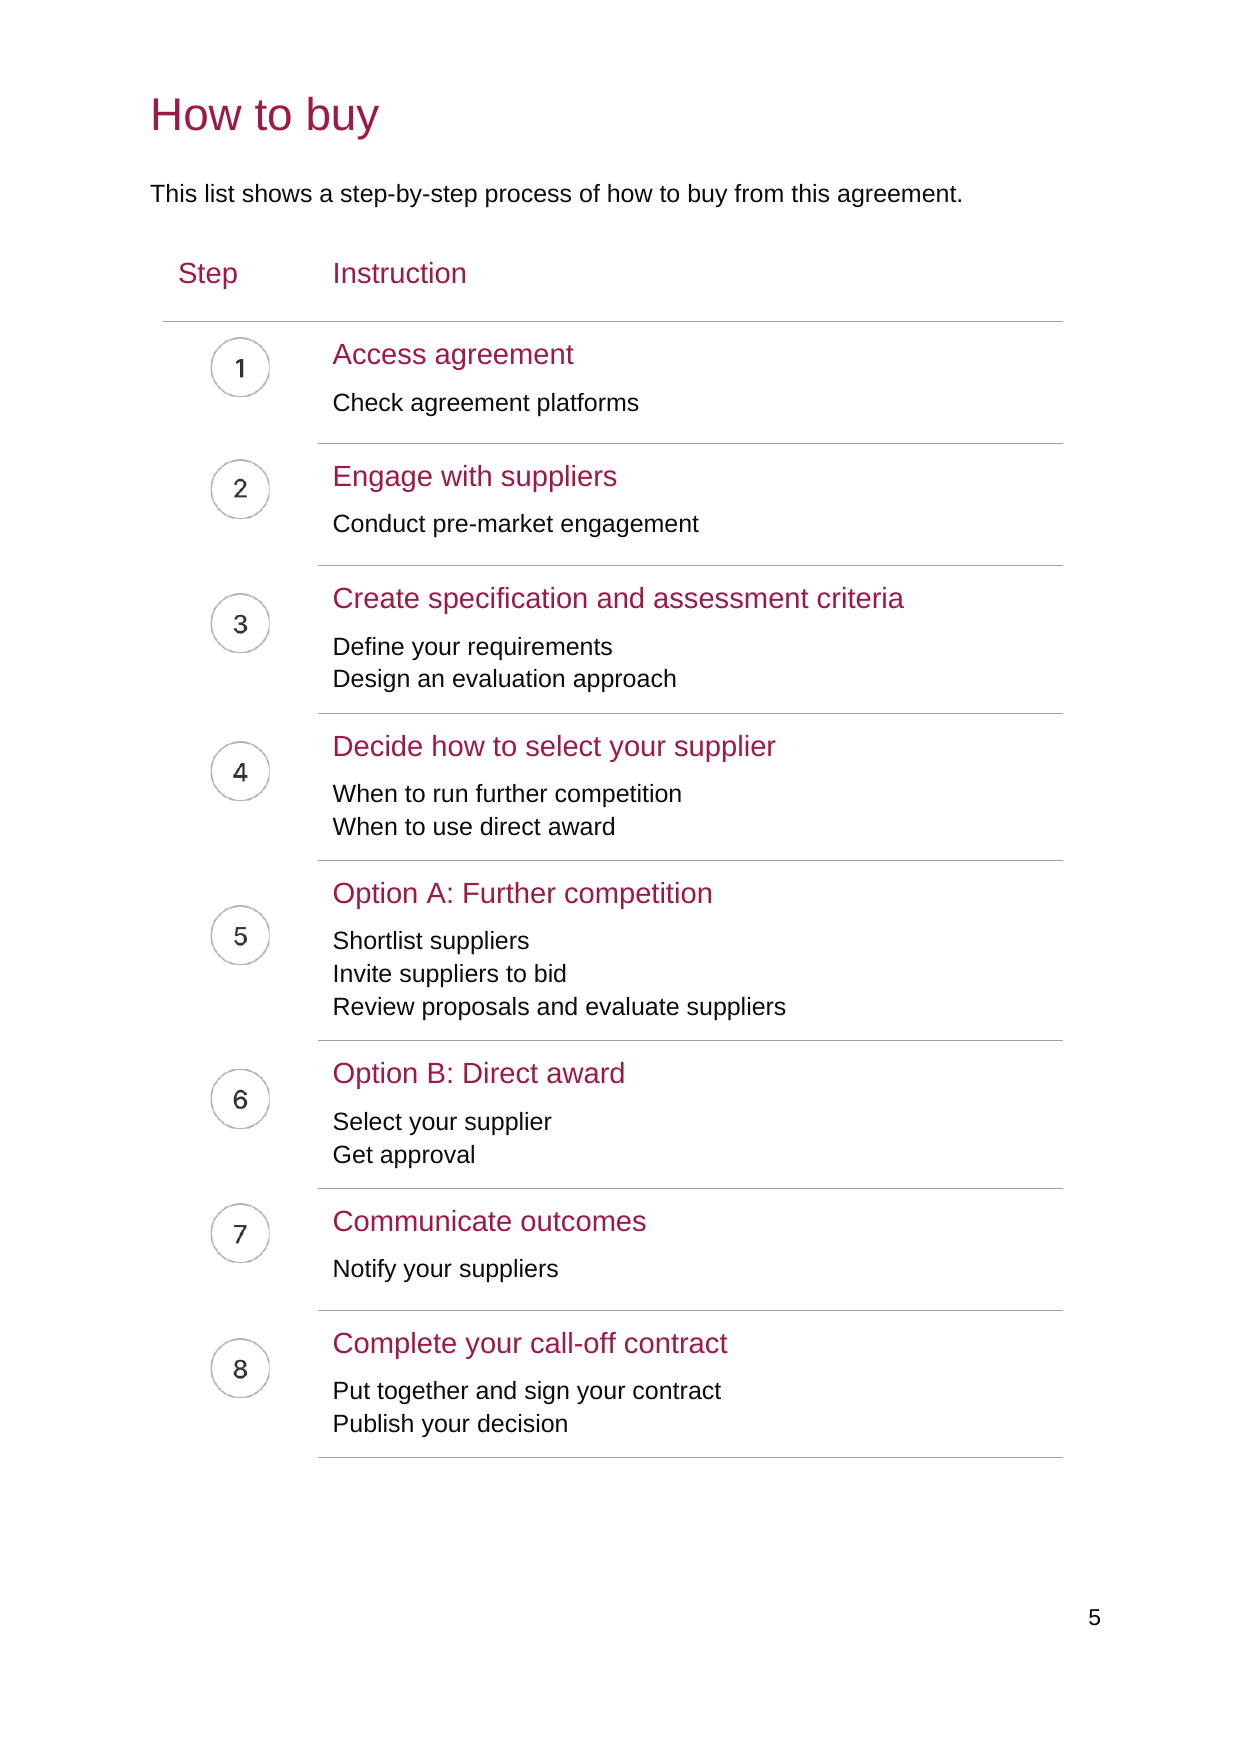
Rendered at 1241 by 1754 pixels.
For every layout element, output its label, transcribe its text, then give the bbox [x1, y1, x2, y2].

table_cell [1063, 1188, 1078, 1310]
table_header [1063, 241, 1078, 321]
table_header Step [163, 241, 317, 321]
table_cell [163, 1310, 317, 1457]
table_header Instruction [318, 241, 1063, 321]
table_cell Access agreement Check agreement platforms [318, 322, 1063, 443]
table_cell Engage with suppliers Conduct pre-market engagement [318, 444, 1063, 565]
table_cell Decide how to select your supplier When to run further competition When to use direct award [318, 714, 1063, 860]
table_cell [1063, 443, 1078, 565]
table_cell [163, 1040, 317, 1188]
table_cell [1063, 860, 1078, 1040]
table_cell [163, 713, 317, 860]
text This list shows a step-by-step process of how to buy from this agreement. [150, 179, 1091, 208]
table_cell [163, 1188, 317, 1310]
table_cell [1063, 1040, 1078, 1188]
table_cell Option B: Direct award Select your supplier Get approval [318, 1041, 1063, 1188]
table_cell [1063, 565, 1078, 712]
table_cell [163, 322, 317, 443]
table_cell Communicate outcomes Notify your suppliers [318, 1189, 1063, 1310]
table_cell Option A: Further competition Shortlist suppliers Invite suppliers to bid Review proposals and evaluate suppliers [318, 861, 1063, 1040]
table_cell [1063, 713, 1078, 860]
table_cell [1063, 1310, 1078, 1457]
table_cell [163, 565, 317, 712]
table_cell Complete your call-off contract Put together and sign your contract Publish your decision [318, 1311, 1063, 1457]
table_cell [163, 443, 317, 565]
table_cell [163, 860, 317, 1040]
table_cell [1063, 321, 1078, 443]
table_cell Create specification and assessment criteria Define your requirements Design an evaluation approach [318, 566, 1063, 712]
subtitle How to buy [150, 87, 1091, 140]
